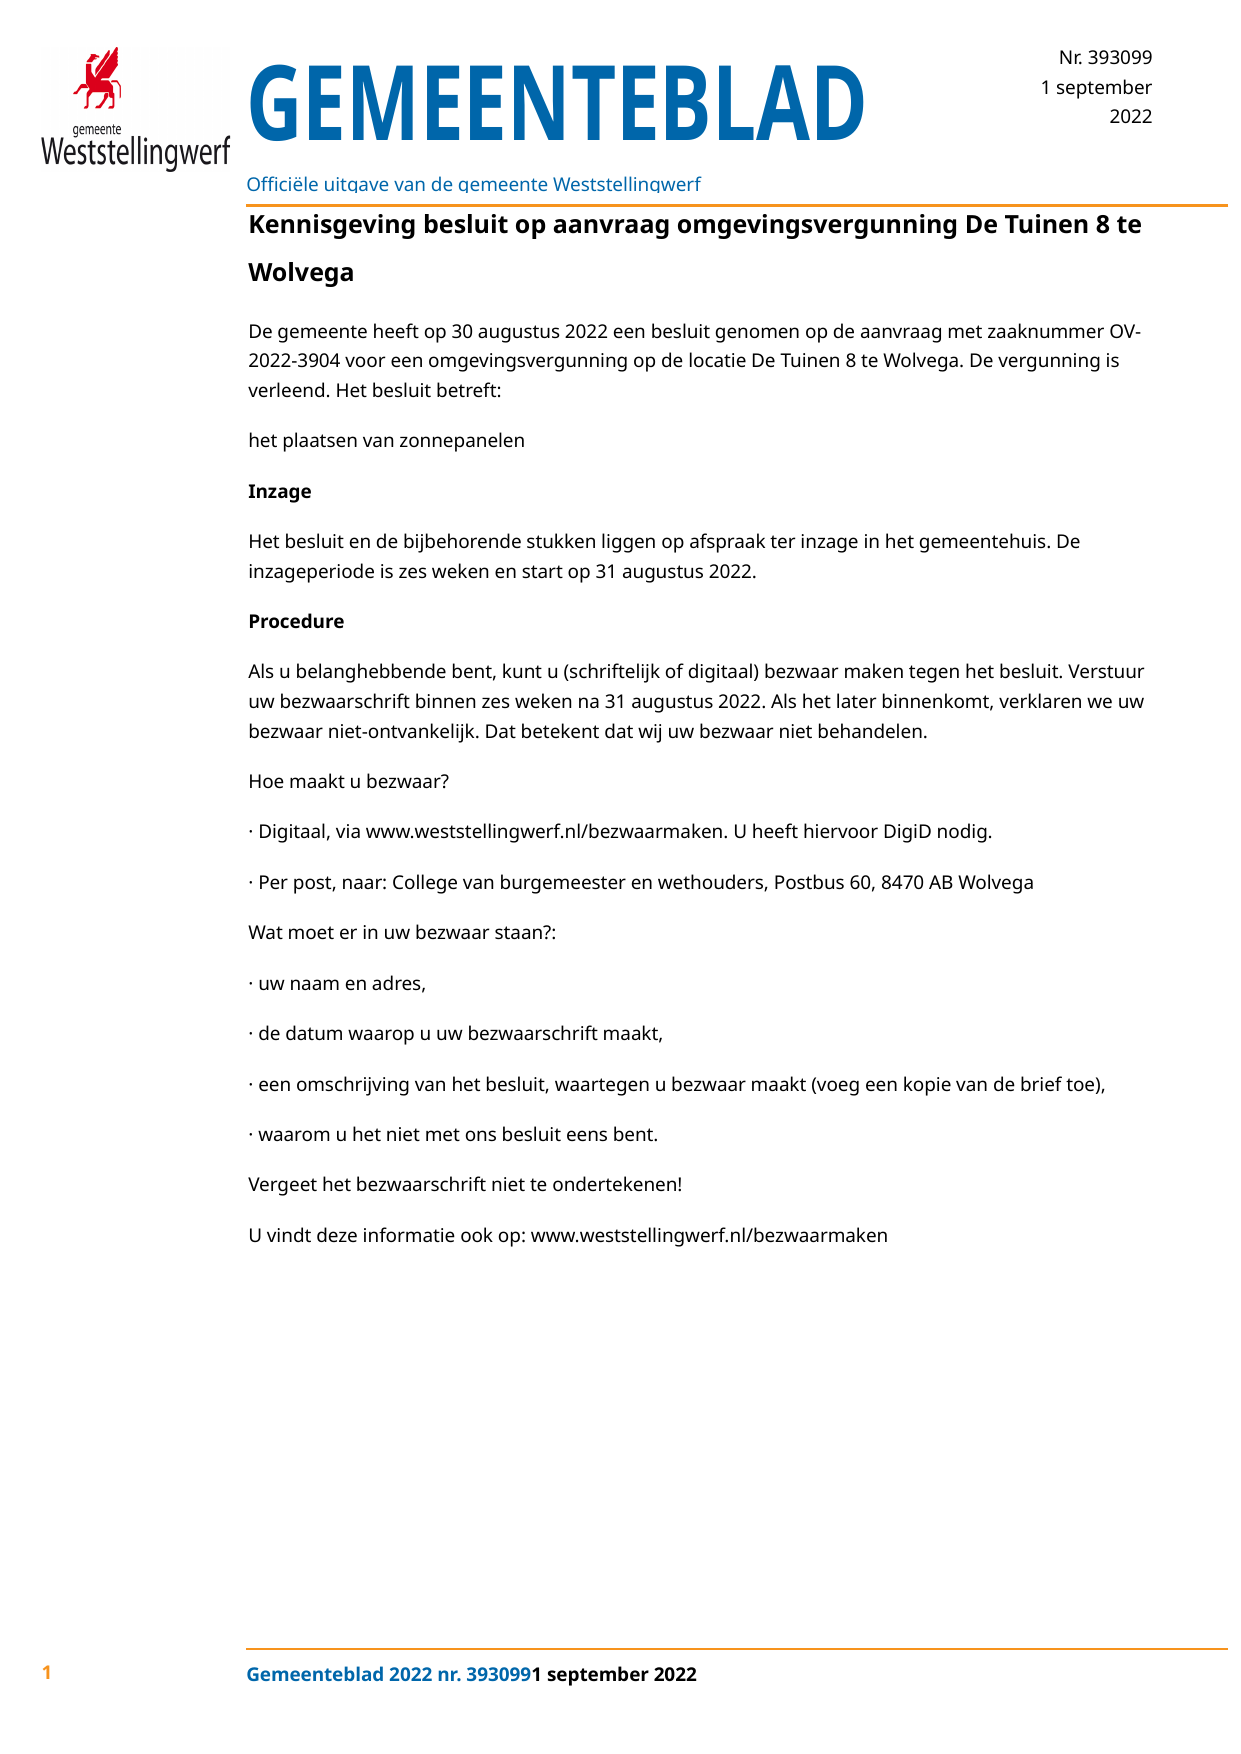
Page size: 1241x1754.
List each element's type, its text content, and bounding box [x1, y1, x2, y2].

text Het besluit en de bijbehorende stukken liggen op afspraak ter inzage in het gemeentehuis. De inzageperiode is zes weken en start op 31 augustus 2022. [248, 528, 1152, 584]
text Hoe maakt u bezwaar? [248, 768, 1152, 794]
text U vindt deze informatie ook op: www.weststellingwerf.nl/bezwaarmaken [248, 1222, 1152, 1248]
text Kennisgeving besluit op aanvraag omgevingsvergunning De Tuinen 8 te Wolvega [248, 207, 1152, 288]
text Procedure [248, 608, 1152, 634]
text · Per post, naar: College van burgemeester en wethouders, Postbus 60, 8470 AB Wolvega [248, 869, 1152, 895]
text · Digitaal, via www.weststellingwerf.nl/bezwaarmaken. U heeft hiervoor DigiD nodig. [248, 819, 1152, 844]
text · uw naam en adres, [248, 970, 1152, 996]
text Inzage [248, 478, 1152, 504]
text het plaatsen van zonnepanelen [248, 427, 1152, 453]
text · de datum waarop u uw bezwaarschrift maakt, [248, 1020, 1152, 1046]
text Als u belanghebbende bent, kunt u (schriftelijk of digitaal) bezwaar maken tegen het besluit. Verstuur uw bezwaarschrift binnen zes weken na 31 augustus 2022. Als het later binnenkomt, verklaren we uw bezwaar niet-ontvankelijk. Dat betekent dat wij uw bezwaar niet behandelen. [248, 659, 1152, 744]
text · een omschrijving van het besluit, waartegen u bezwaar maakt (voeg een kopie van de brief toe), [248, 1071, 1152, 1097]
text Vergeet het bezwaarschrift niet te ondertekenen! [248, 1172, 1152, 1197]
picture [41, 47, 231, 172]
text Wat moet er in uw bezwaar staan?: [248, 919, 1152, 945]
text De gemeente heeft op 30 augustus 2022 een besluit genomen op de aanvraag met zaaknummer OV-2022-3904 voor een omgevingsvergunning op de locatie De Tuinen 8 te Wolvega. De vergunning is verleend. Het besluit betreft: [248, 318, 1152, 403]
text · waarom u het niet met ons besluit eens bent. [248, 1121, 1152, 1147]
